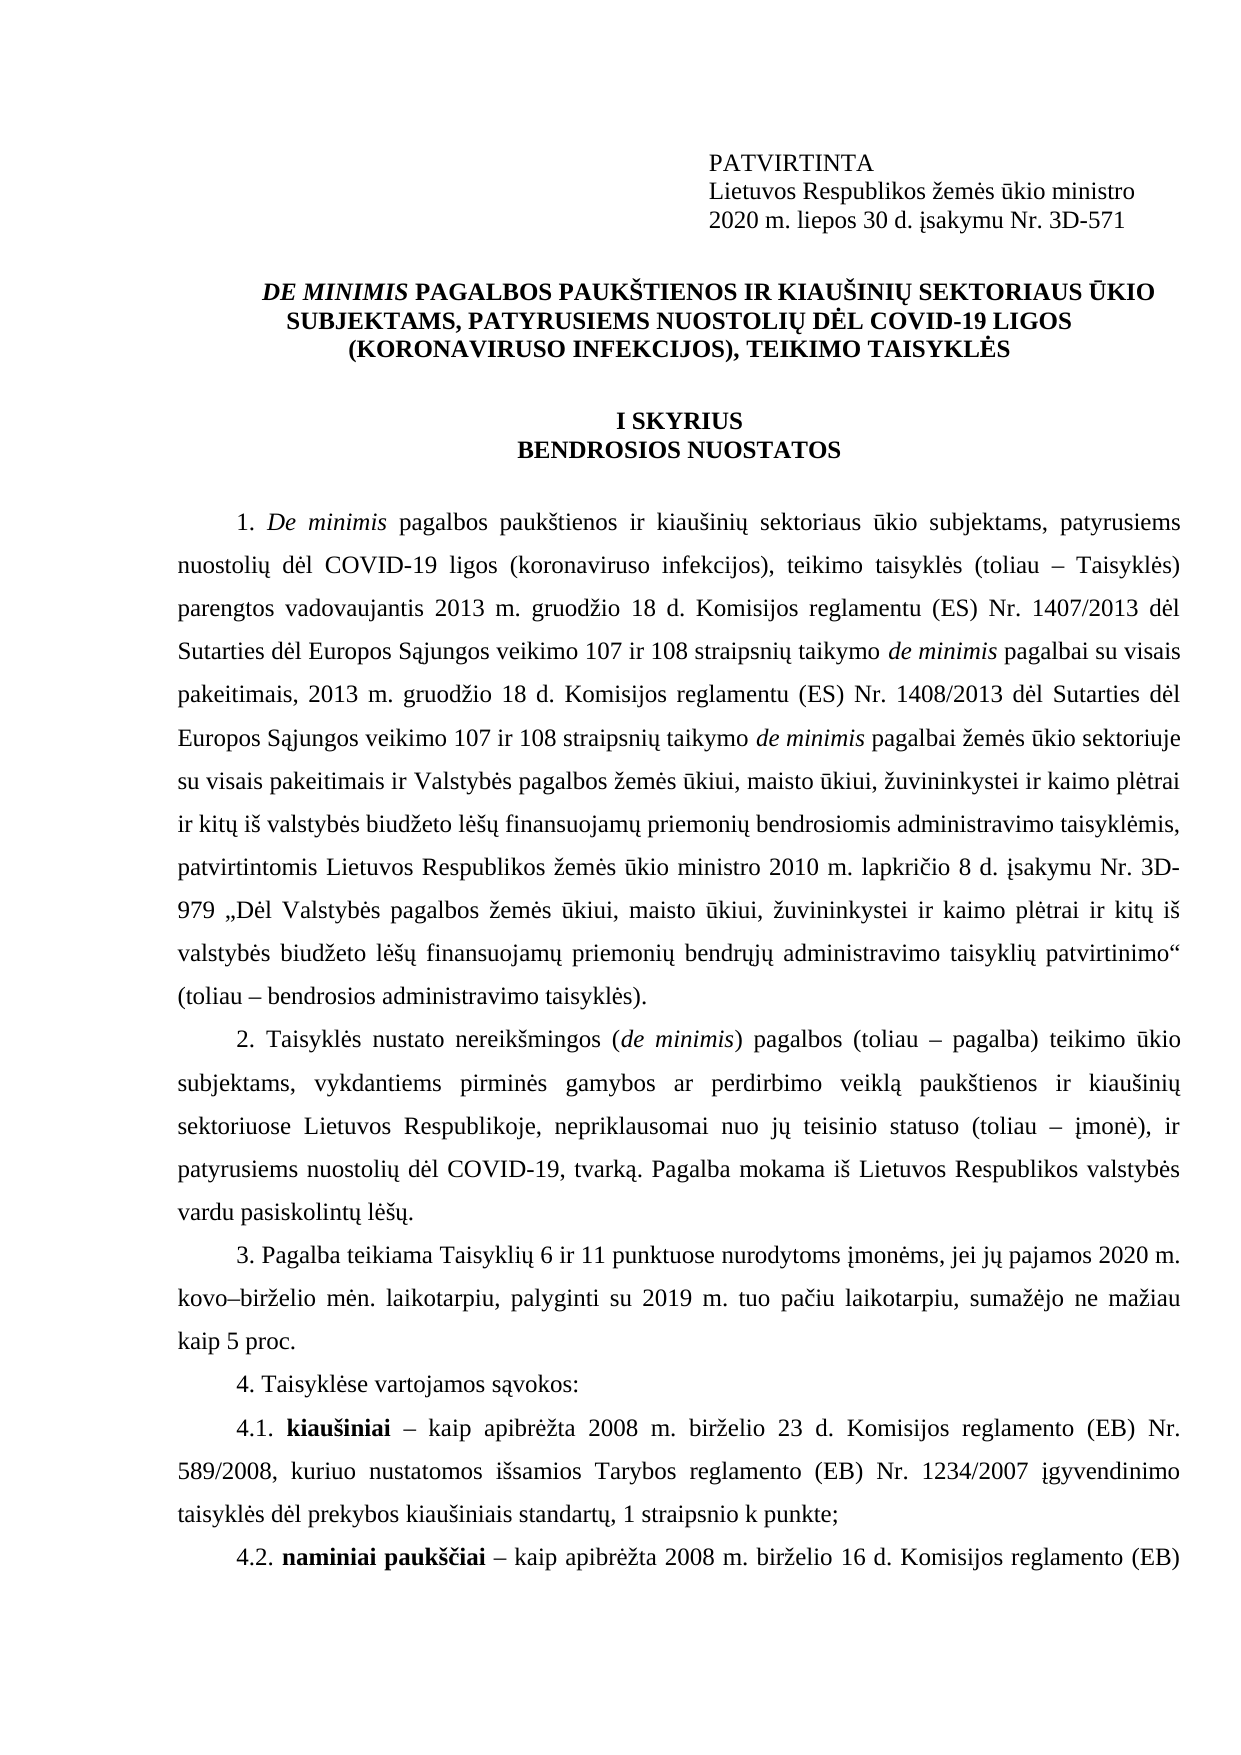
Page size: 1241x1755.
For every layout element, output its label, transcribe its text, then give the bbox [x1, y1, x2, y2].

text BENDROSIOS NUOSTATOS [177, 435, 1181, 464]
text 4. Taisyklėse vartojamos sąvokos: [177, 1369, 1181, 1398]
text 3. Pagalba teikiama Taisyklių 6 ir 11 punktuose nurodytoms įmonėms, jei jų pajamos 2020 m. kovo–birželio mėn. laikotarpiu, palyginti su 2019 m. tuo pačiu laikotarpiu, sumažėjo ne mažiau kaip 5 proc. [177, 1240, 1181, 1355]
text DE MINIMIS PAGALBOS PAUKŠTIENOS IR KIAUŠINIŲ SEKTORIAUS ŪKIO SUBJEKTAMS, PATYRUSIEMS NUOSTOLIŲ DĖL COVID-19 LIGOS (KORONAVIRUSO INFEKCIJOS), TEIKIMO TAISYKLĖS [177, 277, 1181, 363]
text Lietuvos Respublikos žemės ūkio ministro [709, 176, 1181, 205]
text 2020 m. liepos 30 d. įsakymu Nr. 3D-571 [709, 205, 1181, 234]
text 1. De minimis pagalbos paukštienos ir kiaušinių sektoriaus ūkio subjektams, patyrusiems nuostolių dėl COVID-19 ligos (koronaviruso infekcijos), teikimo taisyklės (toliau – Taisyklės) parengtos vadovaujantis 2013 m. gruodžio 18 d. Komisijos reglamentu (ES) Nr. 1407/2013 dėl Sutarties dėl Europos Sąjungos veikimo 107 ir 108 straipsnių taikymo de minimis pagalbai su visais pakeitimais, 2013 m. gruodžio 18 d. Komisijos reglamentu (ES) Nr. 1408/2013 dėl Sutarties dėl Europos Sąjungos veikimo 107 ir 108 straipsnių taikymo de minimis pagalbai žemės ūkio sektoriuje su visais pakeitimais ir Valstybės pagalbos žemės ūkiui, maisto ūkiui, žuvininkystei ir kaimo plėtrai ir kitų iš valstybės biudžeto lėšų finansuojamų priemonių bendrosiomis administravimo taisyklėmis, patvirtintomis Lietuvos Respublikos žemės ūkio ministro 2010 m. lapkričio 8 d. įsakymu Nr. 3D-979 „Dėl Valstybės pagalbos žemės ūkiui, maisto ūkiui, žuvininkystei ir kaimo plėtrai ir kitų iš valstybės biudžeto lėšų finansuojamų priemonių bendrųjų administravimo taisyklių patvirtinimo“ (toliau – bendrosios administravimo taisyklės). [177, 507, 1181, 1010]
text I SKYRIUS [177, 406, 1181, 435]
text PATVIRTINTA [574, 148, 1181, 176]
text 4.1. kiaušiniai – kaip apibrėžta 2008 m. birželio 23 d. Komisijos reglamento (EB) Nr. 589/2008, kuriuo nustatomos išsamios Tarybos reglamento (EB) Nr. 1234/2007 įgyvendinimo taisyklės dėl prekybos kiaušiniais standartų, 1 straipsnio k punkte; [177, 1413, 1181, 1528]
text 2. Taisyklės nustato nereikšmingos (de minimis) pagalbos (toliau – pagalba) teikimo ūkio subjektams, vykdantiems pirminės gamybos ar perdirbimo veiklą paukštienos ir kiaušinių sektoriuose Lietuvos Respublikoje, nepriklausomai nuo jų teisinio statuso (toliau – įmonė), ir patyrusiems nuostolių dėl COVID-19, tvarką. Pagalba mokama iš Lietuvos Respublikos valstybės vardu pasiskolintų lėšų. [177, 1024, 1181, 1226]
text 4.2. naminiai paukščiai – kaip apibrėžta 2008 m. birželio 16 d. Komisijos reglamento (EB) [177, 1542, 1181, 1571]
